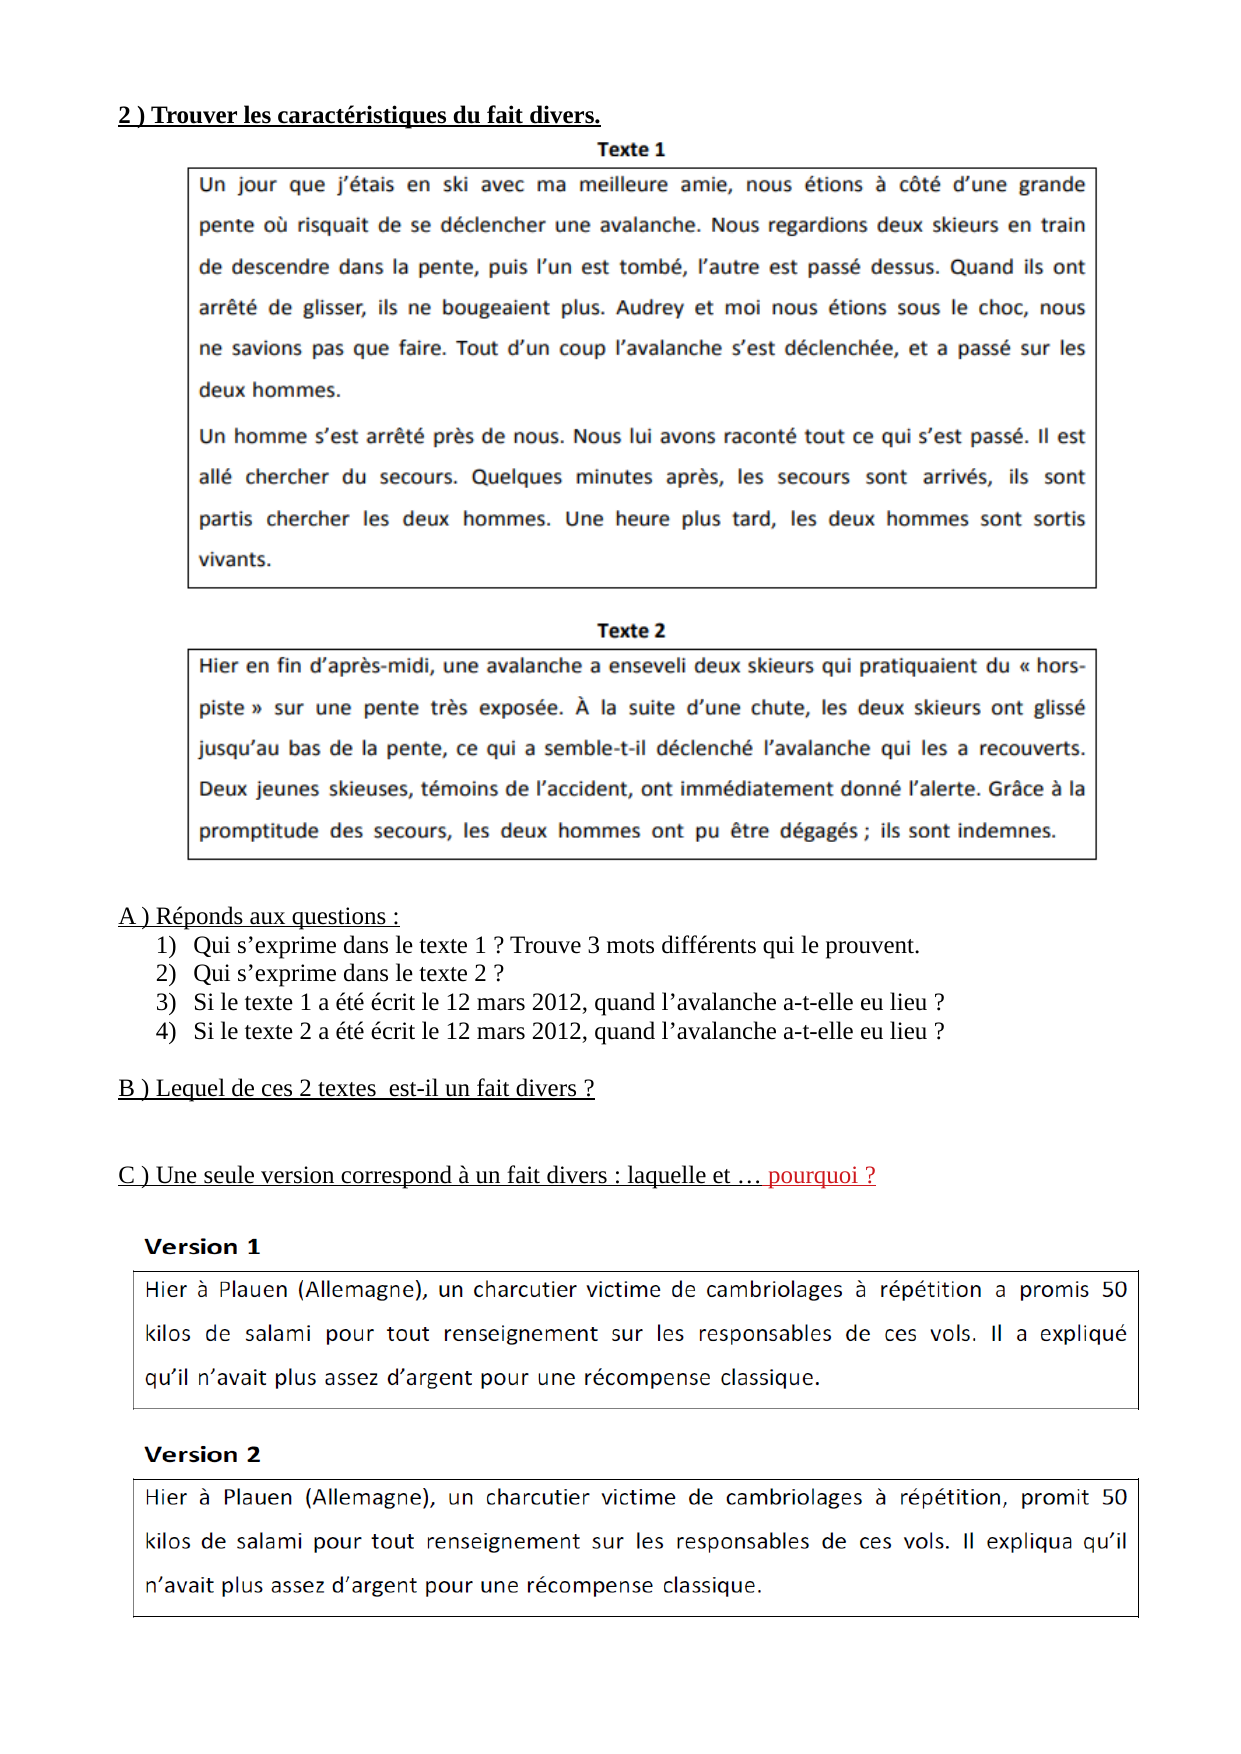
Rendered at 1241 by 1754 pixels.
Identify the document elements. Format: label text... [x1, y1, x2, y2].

list Qui s’exprime dans le texte 1 ? Trouve 3 mots différents qui le prouvent. [156, 930, 1122, 958]
list Si le texte 2 a été écrit le 12 mars 2012, quand l’avalanche a-t-elle eu lieu ? [156, 1016, 1122, 1045]
text B ) Lequel de ces 2 textes est-il un fait divers ? [118, 1073, 1122, 1102]
text 2 ) Trouver les caractéristiques du fait divers. [118, 100, 1122, 129]
picture [258, 131, 1040, 873]
text A ) Réponds aux questions : [118, 901, 1122, 930]
picture [80, 1216, 1160, 1650]
list Si le texte 1 a été écrit le 12 mars 2012, quand l’avalanche a-t-elle eu lieu ? [156, 987, 1122, 1016]
list Qui s’exprime dans le texte 2 ? [156, 958, 1122, 987]
text C ) Une seule version correspond à un fait divers : laquelle et … pourquoi ? [118, 1160, 1122, 1188]
